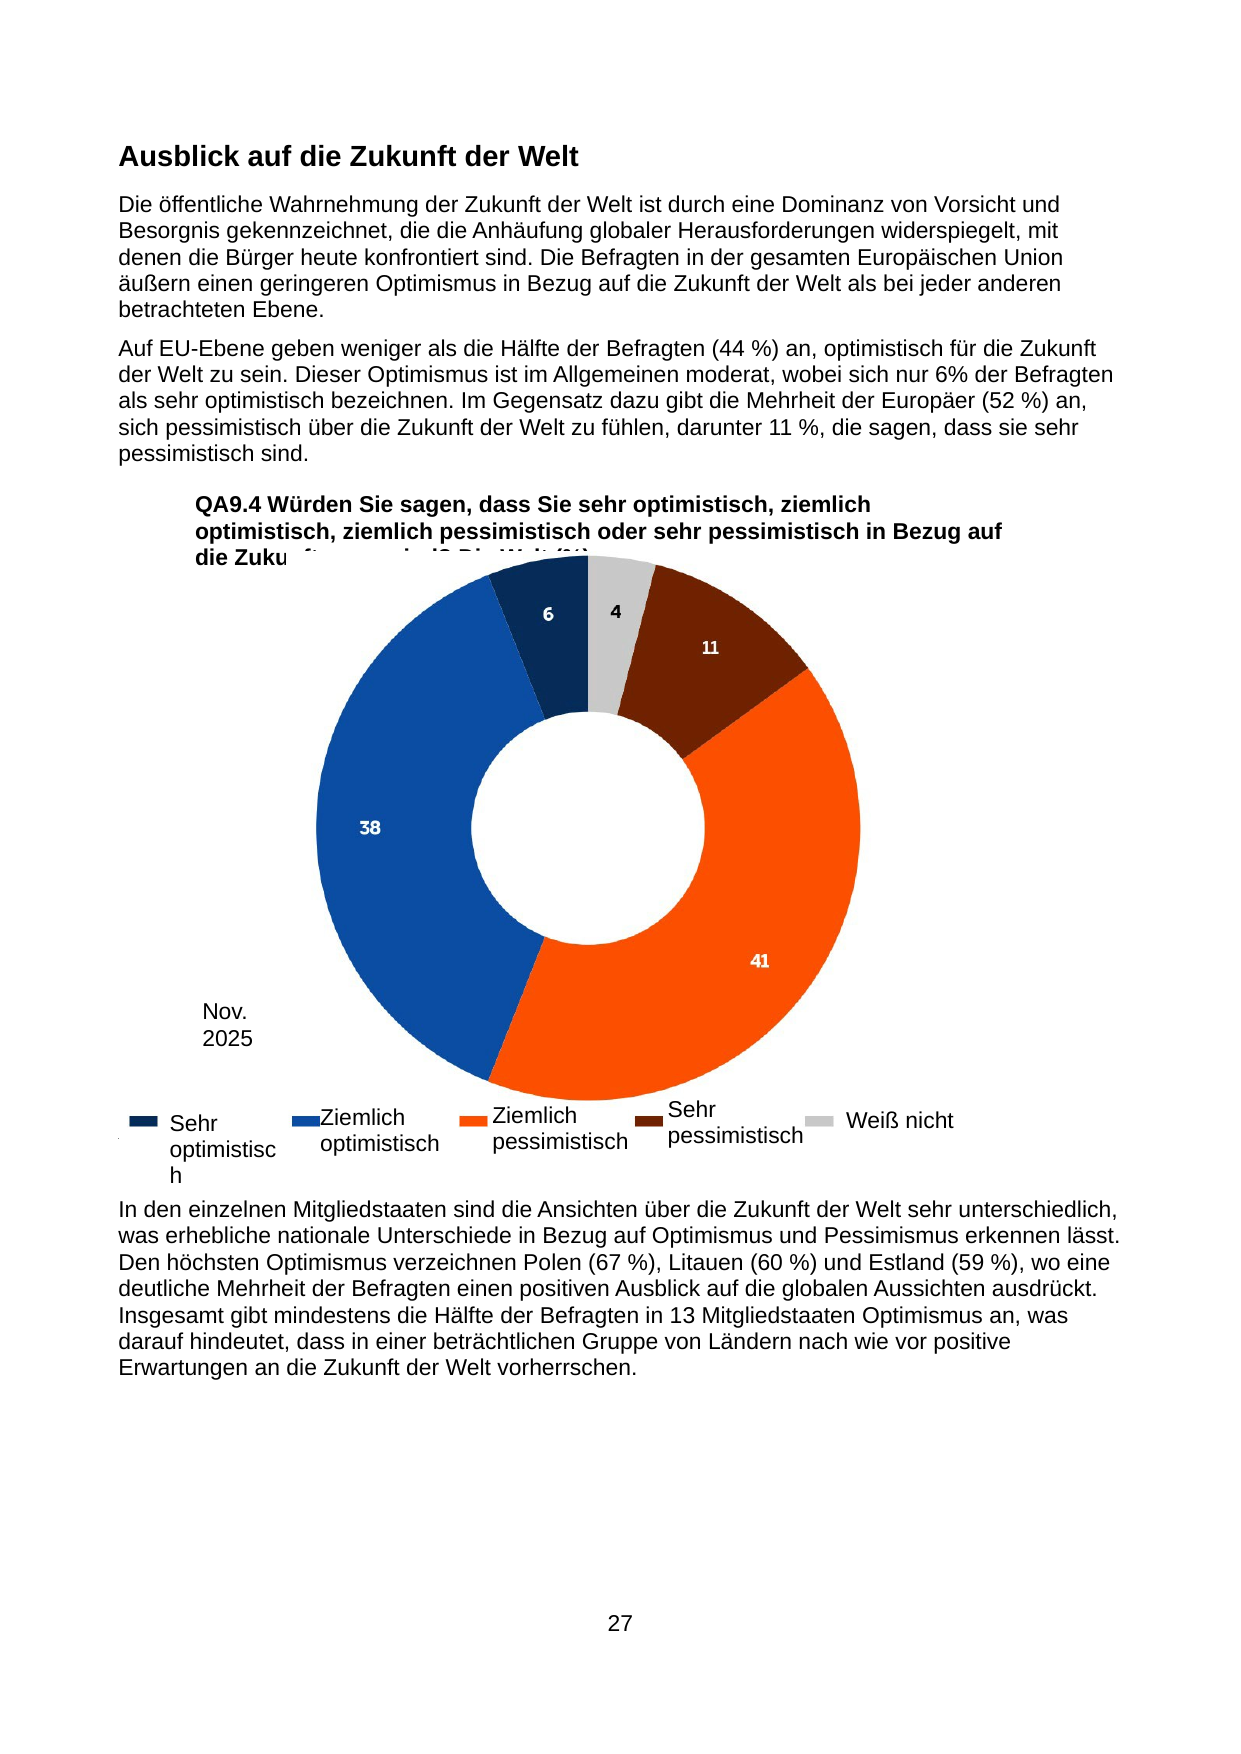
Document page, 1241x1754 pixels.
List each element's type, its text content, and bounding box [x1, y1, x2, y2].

text Auf EU-Ebene geben weniger als die Hälfte der Befragten (44 %) an, optimistisch für die Zukunft der Welt zu sein. Dieser Optimismus ist im Allgemeinen moderat, wobei sich nur 6% der Befragten als sehr optimistisch bezeichnen. Im Gegensatz dazu gibt die Mehrheit der Europäer (52 %) an, sich pessimistisch über die Zukunft der Welt zu fühlen, darunter 11 %, die sagen, dass sie sehr pessimistisch sind. [118, 334, 1122, 466]
text Die öffentliche Wahrnehmung der Zukunft der Welt ist durch eine Dominanz von Vorsicht und Besorgnis gekennzeichnet, die die Anhäufung globaler Herausforderungen widerspiegelt, mit denen die Bürger heute konfrontiert sind. Die Befragten in der gesamten Europäischen Union äußern einen geringeren Optimismus in Bezug auf die Zukunft der Welt als bei jeder anderen betrachteten Ebene. [118, 191, 1122, 323]
subtitle Ausblick auf die Zukunft der Welt [118, 139, 1122, 172]
text In den einzelnen Mitgliedstaaten sind die Ansichten über die Zukunft der Welt sehr unterschiedlich, was erhebliche nationale Unterschiede in Bezug auf Optimismus und Pessimismus erkennen lässt. Den höchsten Optimismus verzeichnen Polen (67 %), Litauen (60 %) und Estland (59 %), wo eine deutliche Mehrheit der Befragten einen positiven Ausblick auf die globalen Aussichten ausdrückt. Insgesamt gibt mindestens die Hälfte der Befragten in 13 Mitgliedstaaten Optimismus an, was darauf hindeutet, dass in einer beträchtlichen Gruppe von Ländern nach wie vor positive Erwartungen an die Zukunft der Welt vorherrschen. [118, 478, 1122, 1381]
picture [286, 551, 889, 1108]
picture [118, 1110, 916, 1139]
